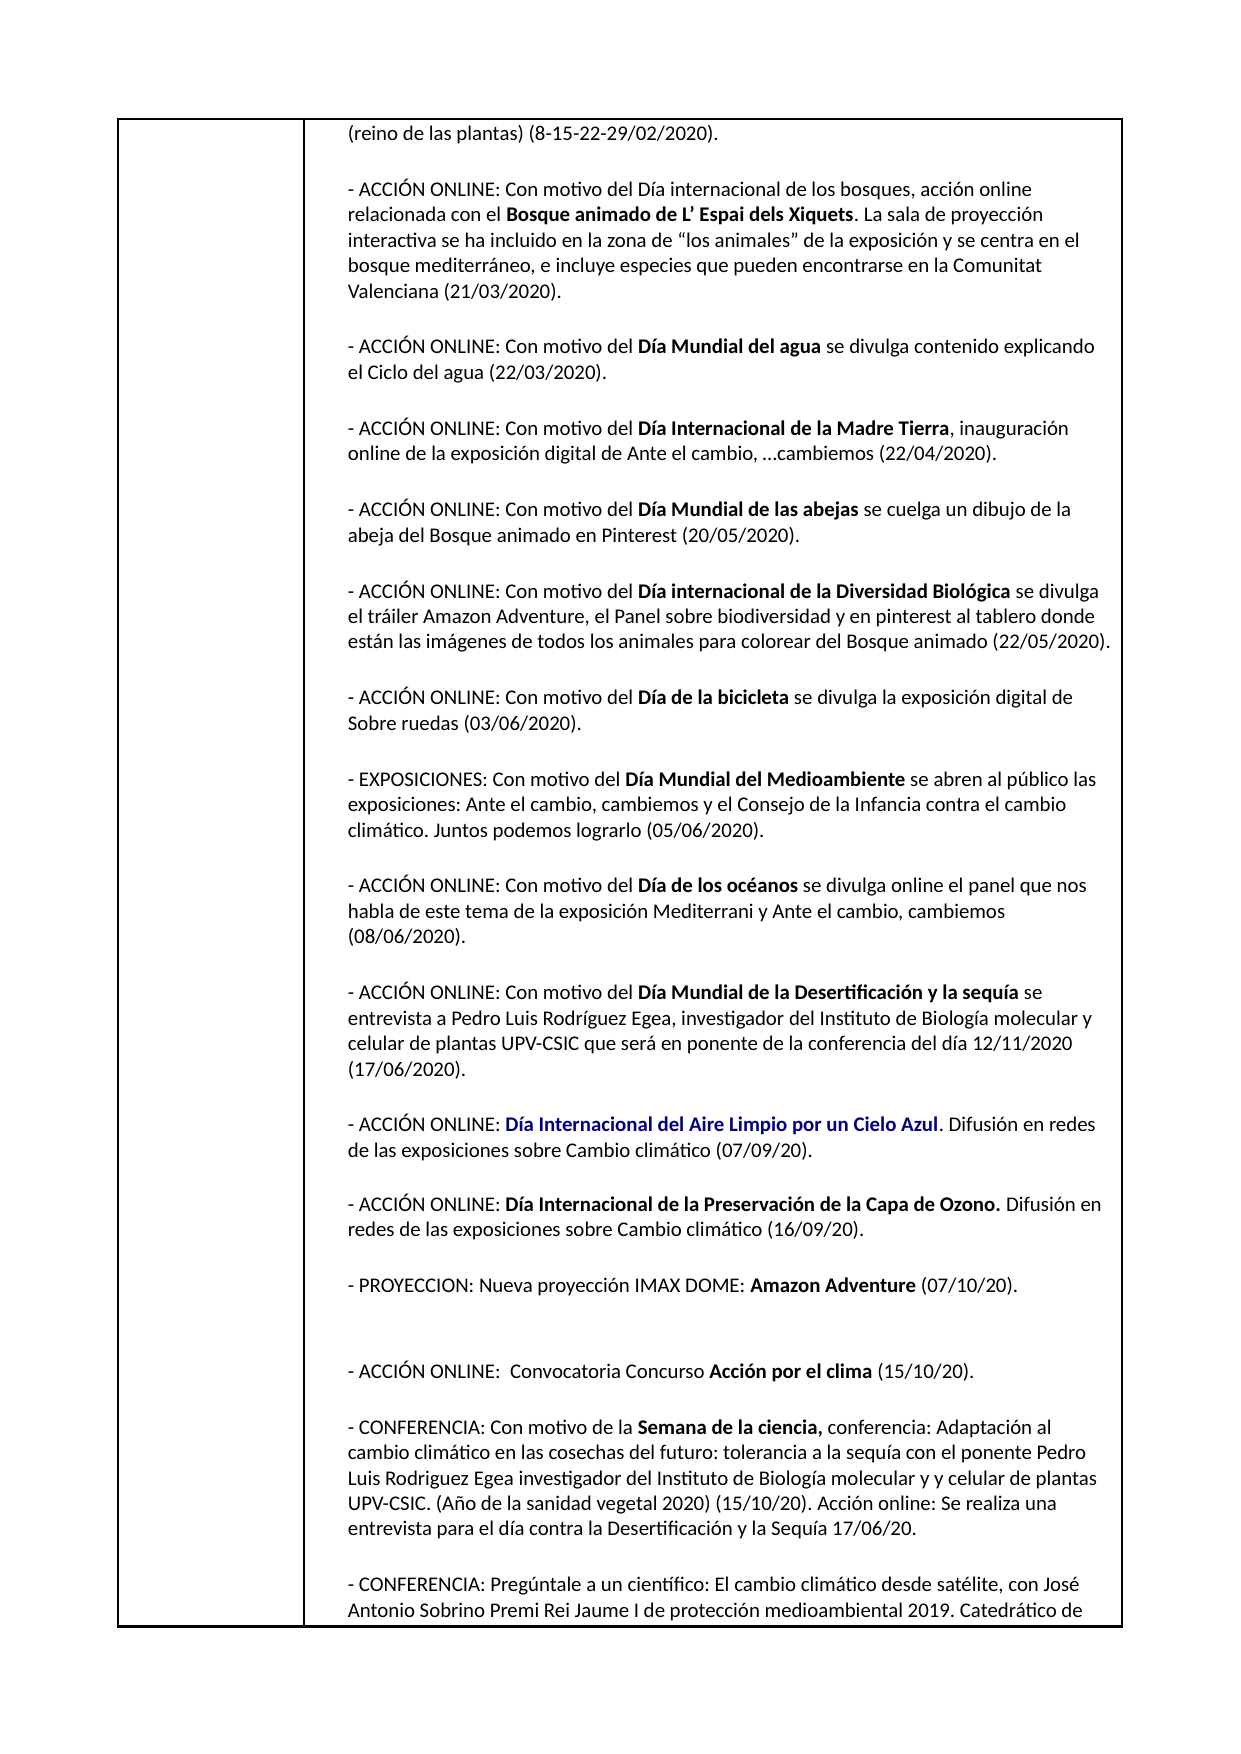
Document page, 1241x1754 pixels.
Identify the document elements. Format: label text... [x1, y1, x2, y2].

table_cell [119, 120, 303, 1625]
table_cell (reino de las plantas) (8-15-22-29/02/2020). - ACCIÓN ONLINE: Con motivo del Día internacional de los bosques, acción online relacionada con el Bosque animado de L’ Espai dels Xiquets. La sala de proyección interactiva se ha incluido en la zona de “los animales” de la exposición y se centra en el bosque mediterráneo, e incluye especies que pueden encontrarse en la Comunitat Valenciana (21/03/2020). - ACCIÓN ONLINE: Con motivo del Día Mundial del agua se divulga contenido explicando el Ciclo del agua (22/03/2020). - ACCIÓN ONLINE: Con motivo del Día Internacional de la Madre Tierra, inauguración online de la exposición digital de Ante el cambio, …cambiemos (22/04/2020). - ACCIÓN ONLINE: Con motivo del Día Mundial de las abejas se cuelga un dibujo de la abeja del Bosque animado en Pinterest (20/05/2020). - ACCIÓN ONLINE: Con motivo del Día internacional de la Diversidad Biológica se divulga el tráiler Amazon Adventure, el Panel sobre biodiversidad y en pinterest al tablero donde están las imágenes de todos los animales para colorear del Bosque animado (22/05/2020). - ACCIÓN ONLINE: Con motivo del Día de la bicicleta se divulga la exposición digital de Sobre ruedas (03/06/2020). - EXPOSICIONES: Con motivo del Día Mundial del Medioambiente se abren al público las exposiciones: Ante el cambio, cambiemos y el Consejo de la Infancia contra el cambio climático. Juntos podemos lograrlo (05/06/2020). - ACCIÓN ONLINE: Con motivo del Día de los océanos se divulga online el panel que nos habla de este tema de la exposición Mediterrani y Ante el cambio, cambiemos (08/06/2020). - ACCIÓN ONLINE: Con motivo del Día Mundial de la Desertificación y la sequía se entrevista a Pedro Luis Rodríguez Egea, investigador del Instituto de Biología molecular y celular de plantas UPV-CSIC que será en ponente de la conferencia del día 12/11/2020 (17/06/2020). - ACCIÓN ONLINE: Día Internacional del Aire Limpio por un Cielo Azul. Difusión en redes de las exposiciones sobre Cambio climático (07/09/20). - ACCIÓN ONLINE: Día Internacional de la Preservación de la Capa de Ozono. Difusión en redes de las exposiciones sobre Cambio climático (16/09/20). - PROYECCION: Nueva proyección IMAX DOME: Amazon Adventure (07/10/20). - ACCIÓN ONLINE: Convocatoria Concurso Acción por el clima (15/10/20). - CONFERENCIA: Con motivo de la Semana de la ciencia, conferencia: Adaptación al cambio climático en las cosechas del futuro: tolerancia a la sequía con el ponente Pedro Luis Rodriguez Egea investigador del Instituto de Biología molecular y y celular de plantas UPV-CSIC. (Año de la sanidad vegetal 2020) (15/10/20). Acción online: Se realiza una entrevista para el día contra la Desertificación y la Sequía 17/06/20. - CONFERENCIA: Pregúntale a un científico: El cambio climático desde satélite, con José Antonio Sobrino Premi Rei Jaume I de protección medioambiental 2019. Catedrático de [305, 120, 1121, 1625]
